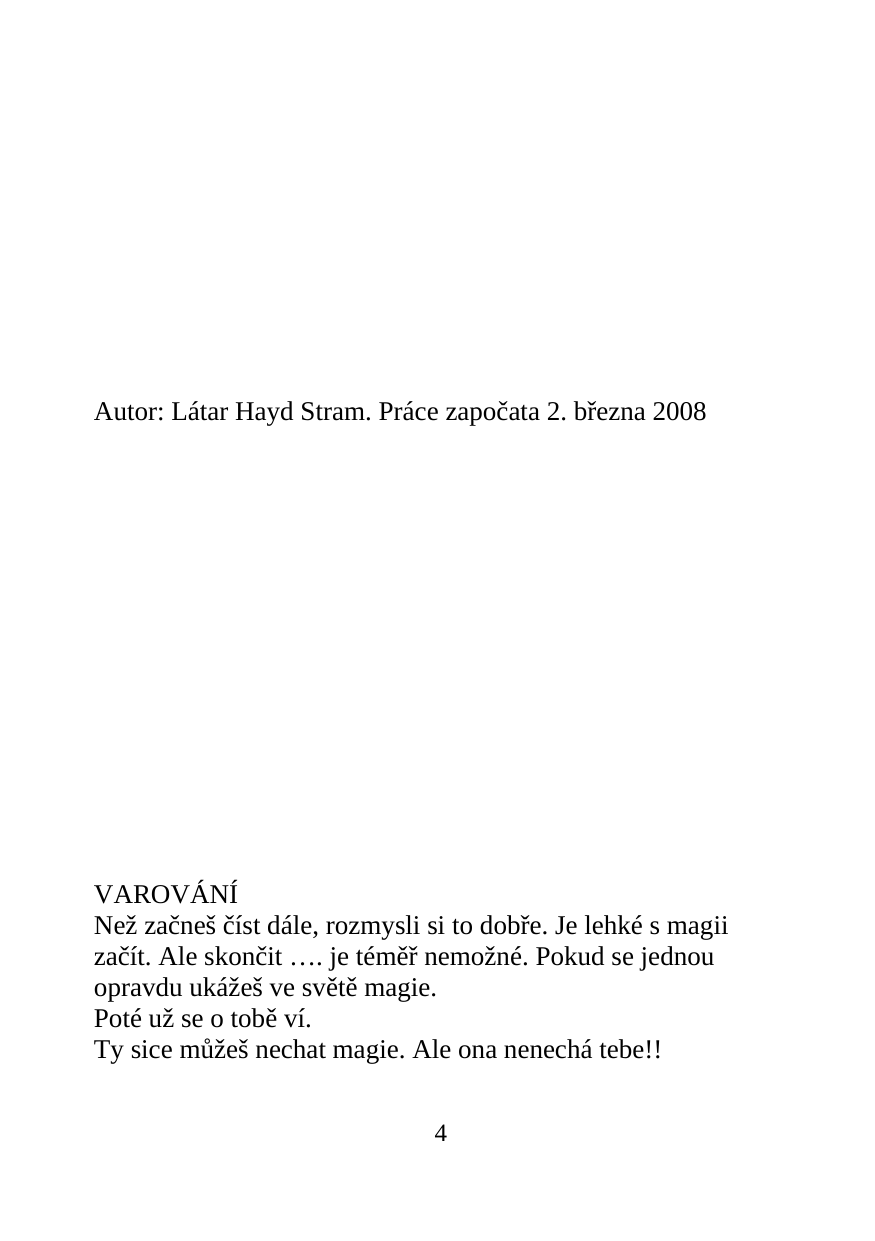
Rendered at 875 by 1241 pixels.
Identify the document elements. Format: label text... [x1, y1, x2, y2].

text Poté už se o tobě ví. [94, 1002, 787, 1033]
text Ty sice můžeš nechat magie. Ale ona nenechá tebe!! [94, 1033, 787, 1064]
text Autor: Látar Hayd Stram. Práce započata 2. března 2008 [94, 395, 787, 426]
text Než začneš číst dále, rozmysli si to dobře. Je lehké s magii začít. Ale skončit …. je téměř nemožné. Pokud se jednou opravdu ukážeš ve světě magie. [94, 909, 787, 1002]
text VAROVÁNÍ [94, 878, 787, 909]
